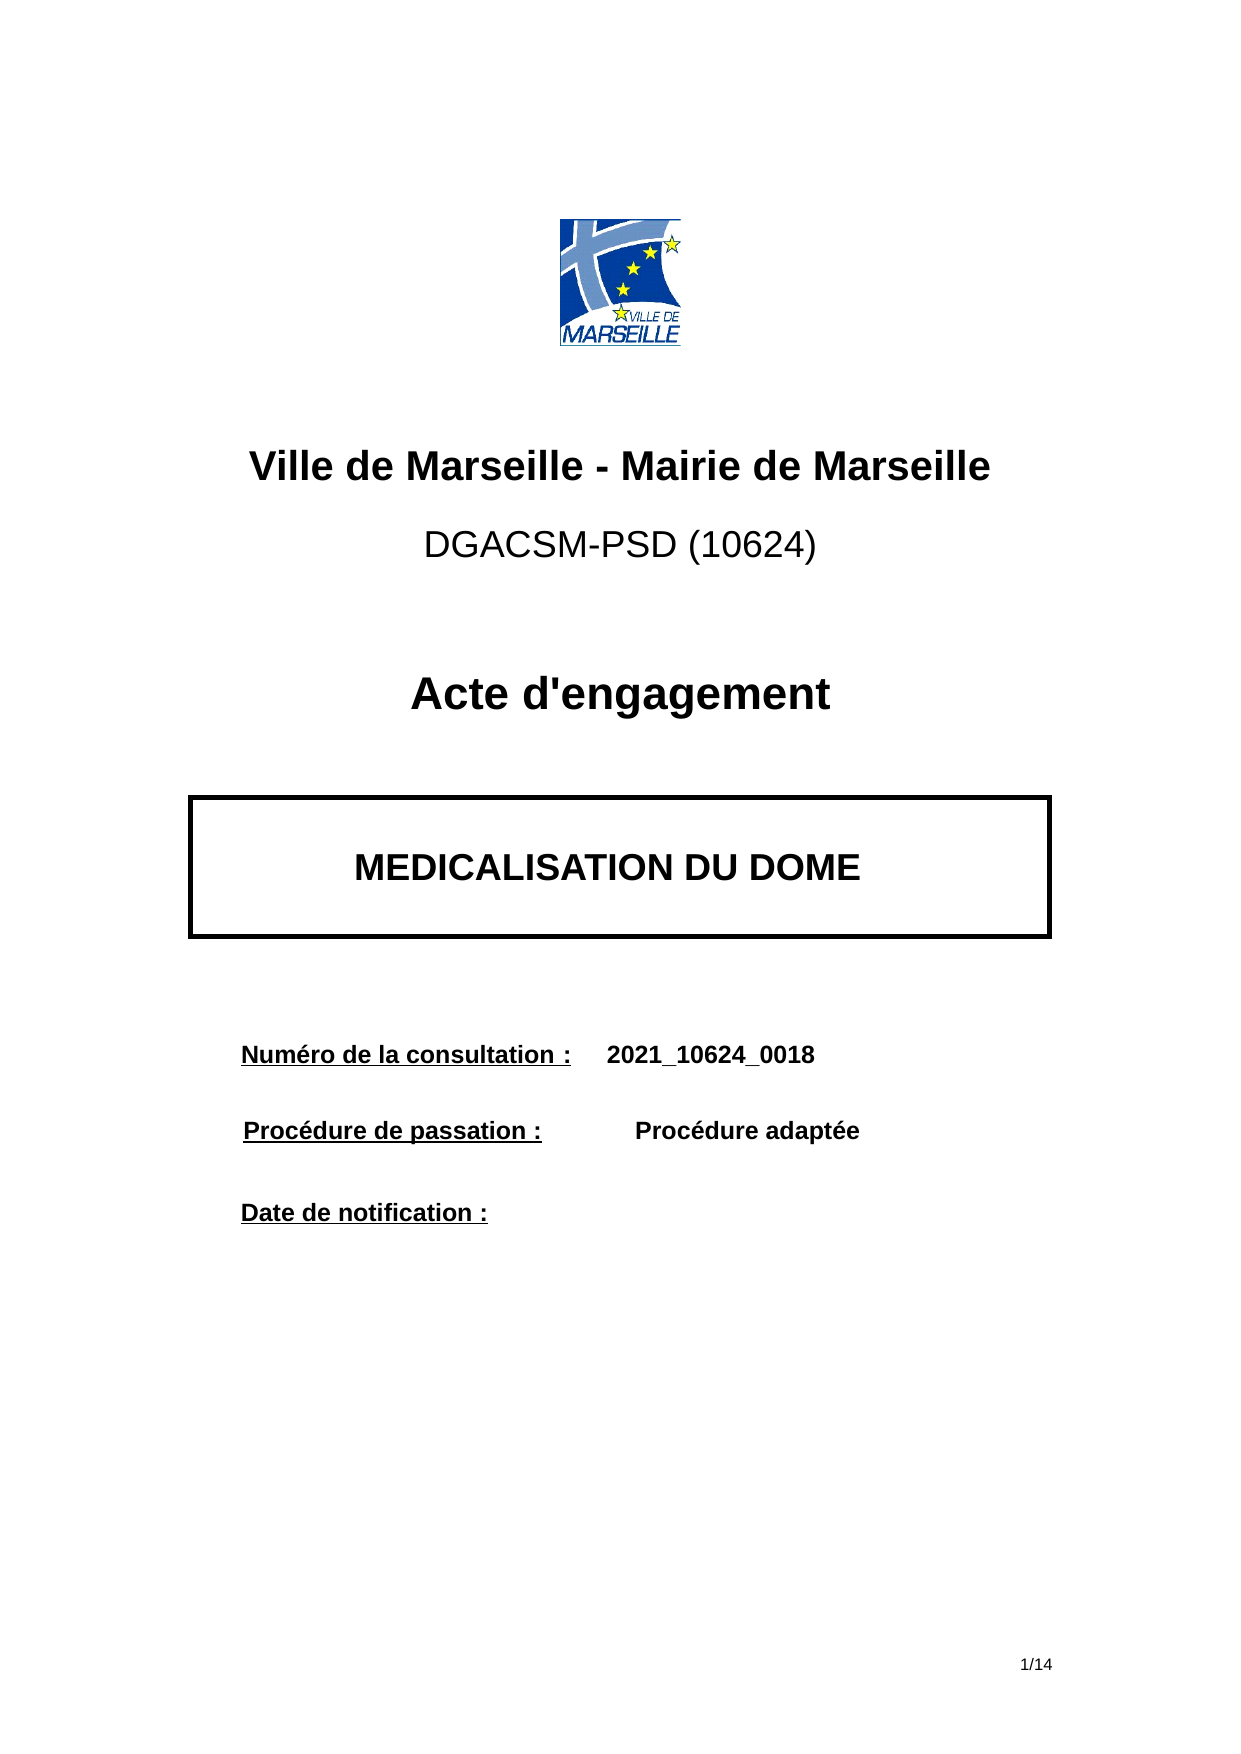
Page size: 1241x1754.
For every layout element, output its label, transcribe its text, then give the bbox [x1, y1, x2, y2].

text Procédure de passation : Procédure adaptée [243, 1116, 1052, 1145]
text MEDICALISATION DU DOME [193, 838, 1047, 888]
text Numéro de la consultation : 2021_10624_0018 [241, 1040, 1052, 1068]
text Date de notification : [241, 1198, 1052, 1227]
text Ville de Marseille - Mairie de Marseille [188, 441, 1052, 489]
text DGACSM-PSD (10624) [188, 523, 1052, 566]
text Acte d'engagement [188, 667, 1052, 719]
